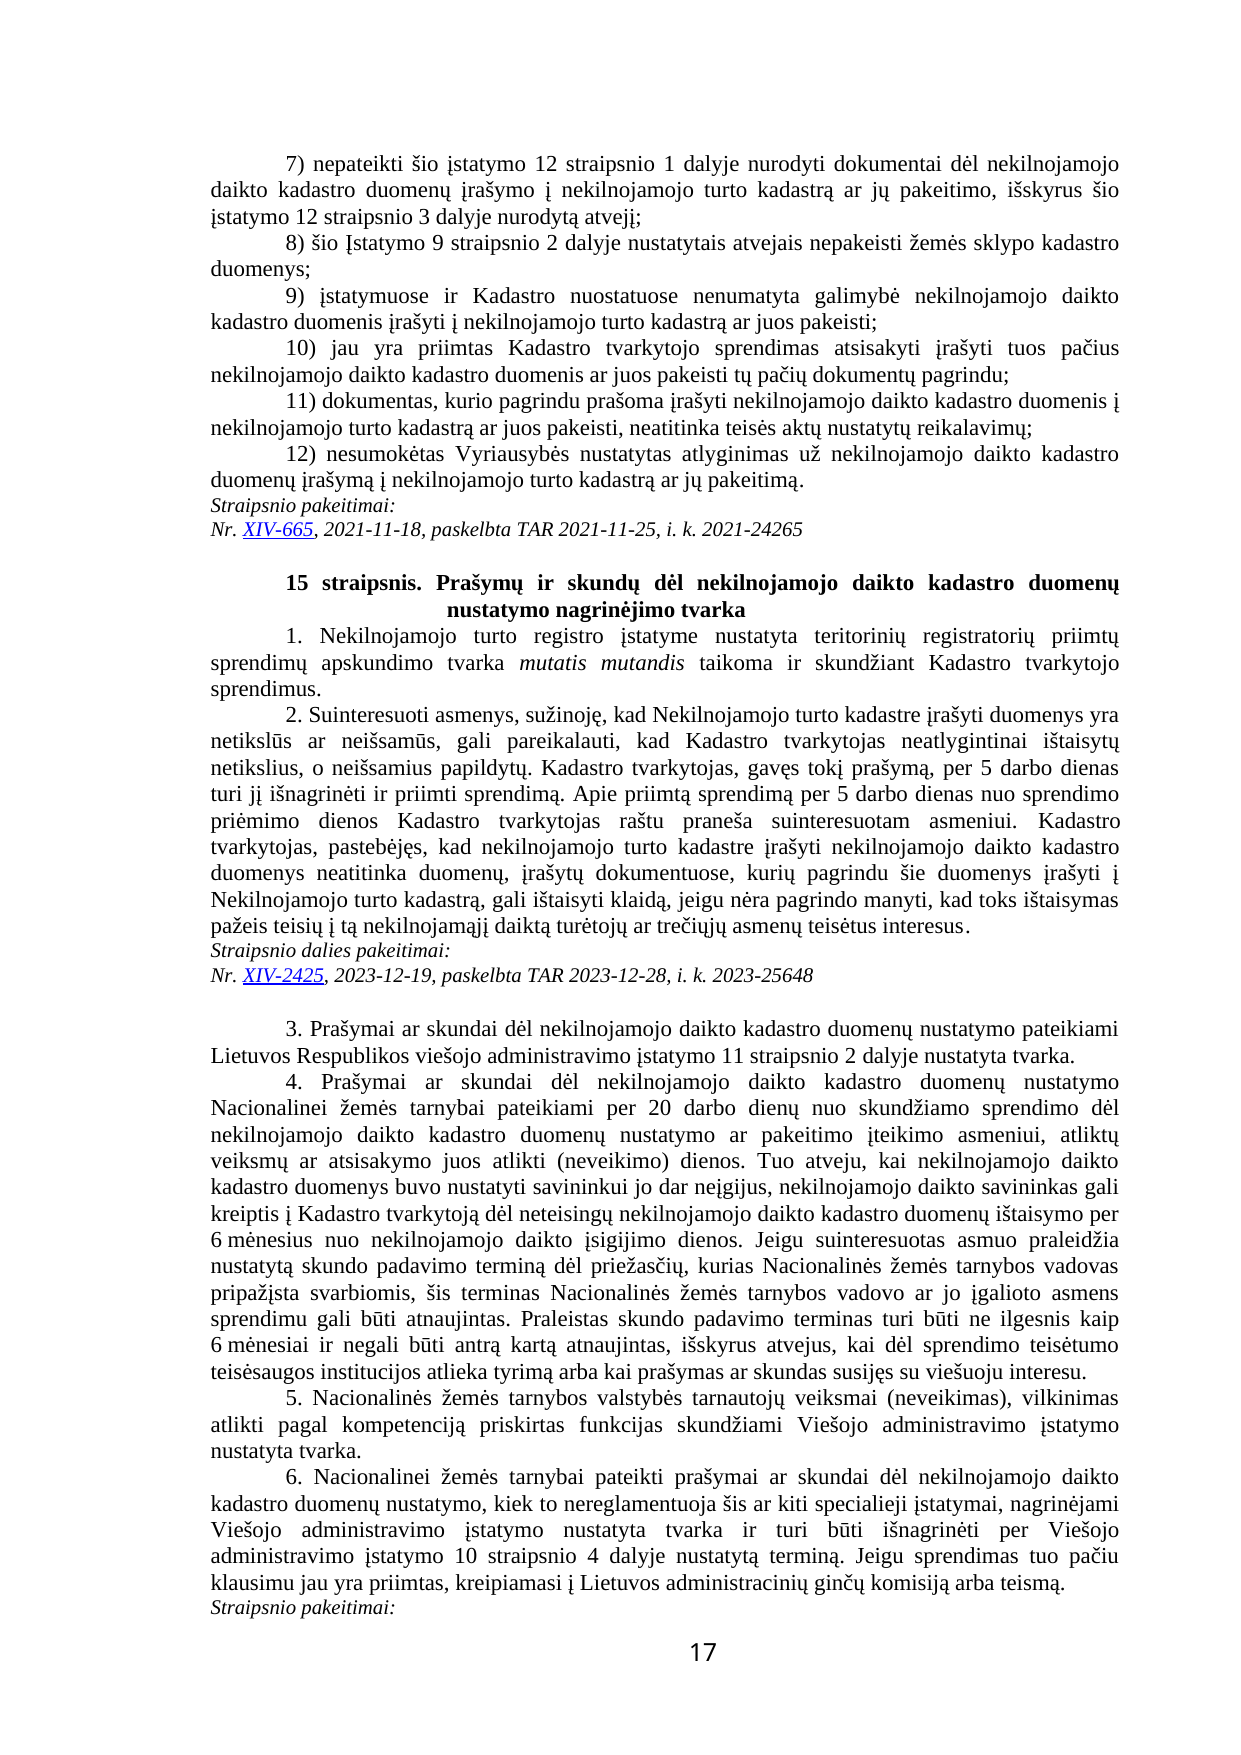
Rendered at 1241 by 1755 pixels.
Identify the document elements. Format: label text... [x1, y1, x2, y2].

text Nr. XIV-665, 2021-11-18, paskelbta TAR 2021-11-25, i. k. 2021-24265 [210, 517, 1120, 541]
text 8) šio Įstatymo 9 straipsnio 2 dalyje nustatytais atvejais nepakeisti žemės sklypo kadastro duomenys; [210, 229, 1120, 282]
text 4. Prašymai ar skundai dėl nekilnojamojo daikto kadastro duomenų nustatymo Nacionalinei žemės tarnybai pateikiami per 20 darbo dienų nuo skundžiamo sprendimo dėl nekilnojamojo daikto kadastro duomenų nustatymo ar pakeitimo įteikimo asmeniui, atliktų veiksmų ar atsisakymo juos atlikti (neveikimo) dienos. Tuo atveju, kai nekilnojamojo daikto kadastro duomenys buvo nustatyti savininkui jo dar neįgijus, nekilnojamojo daikto savininkas gali kreiptis į Kadastro tvarkytoją dėl neteisingų nekilnojamojo daikto kadastro duomenų ištaisymo per 6 mėnesius nuo nekilnojamojo daikto įsigijimo dienos. Jeigu suinteresuotas asmuo praleidžia nustatytą skundo padavimo terminą dėl priežasčių, kurias Nacionalinės žemės tarnybos vadovas pripažįsta svarbiomis, šis terminas Nacionalinės žemės tarnybos vadovo ar jo įgalioto asmens sprendimu gali būti atnaujintas. Praleistas skundo padavimo terminas turi būti ne ilgesnis kaip 6 mėnesiai ir negali būti antrą kartą atnaujintas, išskyrus atvejus, kai dėl sprendimo teisėtumo teisėsaugos institucijos atlieka tyrimą arba kai prašymas ar skundas susijęs su viešuoju interesu. [210, 1068, 1120, 1384]
text 6. Nacionalinei žemės tarnybai pateikti prašymai ar skundai dėl nekilnojamojo daikto kadastro duomenų nustatymo, kiek to nereglamentuoja šis ar kiti specialieji įstatymai, nagrinėjami Viešojo administravimo įstatymo nustatyta tvarka ir turi būti išnagrinėti per Viešojo administravimo įstatymo 10 straipsnio 4 dalyje nustatytą terminą. Jeigu sprendimas tuo pačiu klausimu jau yra priimtas, kreipiamasi į Lietuvos administracinių ginčų komisiją arba teismą. [210, 1463, 1120, 1595]
text 11) dokumentas, kurio pagrindu prašoma įrašyti nekilnojamojo daikto kadastro duomenis į nekilnojamojo turto kadastrą ar juos pakeisti, neatitinka teisės aktų nustatytų reikalavimų; [210, 387, 1120, 440]
text 2. Suinteresuoti asmenys, sužinoję, kad Nekilnojamojo turto kadastre įrašyti duomenys yra netikslūs ar neišsamūs, gali pareikalauti, kad Kadastro tvarkytojas neatlygintinai ištaisytų netikslius, o neišsamius papildytų. Kadastro tvarkytojas, gavęs tokį prašymą, per 5 darbo dienas turi jį išnagrinėti ir priimti sprendimą. Apie priimtą sprendimą per 5 darbo dienas nuo sprendimo priėmimo dienos Kadastro tvarkytojas raštu praneša suinteresuotam asmeniui. Kadastro tvarkytojas, pastebėjęs, kad nekilnojamojo turto kadastre įrašyti nekilnojamojo daikto kadastro duomenys neatitinka duomenų, įrašytų dokumentuose, kurių pagrindu šie duomenys įrašyti į Nekilnojamojo turto kadastrą, gali ištaisyti klaidą, jeigu nėra pagrindo manyti, kad toks ištaisymas pažeis teisių į tą nekilnojamąjį daiktą turėtojų ar trečiųjų asmenų teisėtus interesus. [210, 701, 1120, 938]
text 5. Nacionalinės žemės tarnybos valstybės tarnautojų veiksmai (neveikimas), vilkinimas atlikti pagal kompetenciją priskirtas funkcijas skundžiami Viešojo administravimo įstatymo nustatyta tvarka. [210, 1384, 1120, 1463]
text 3. Prašymai ar skundai dėl nekilnojamojo daikto kadastro duomenų nustatymo pateikiami Lietuvos Respublikos viešojo administravimo įstatymo 11 straipsnio 2 dalyje nustatyta tvarka. [210, 1015, 1120, 1068]
text 12) nesumokėtas Vyriausybės nustatytas atlyginimas už nekilnojamojo daikto kadastro duomenų įrašymą į nekilnojamojo turto kadastrą ar jų pakeitimą. [210, 440, 1120, 493]
text Straipsnio pakeitimai: [210, 1595, 1120, 1619]
text 1. Nekilnojamojo turto registro įstatyme nustatyta teritorinių registratorių priimtų sprendimų apskundimo tvarka mutatis mutandis taikoma ir skundžiant Kadastro tvarkytojo sprendimus. [210, 622, 1120, 701]
text Straipsnio dalies pakeitimai: [210, 938, 1120, 962]
text 15 straipsnis. Prašymų ir skundų dėl nekilnojamojo daikto kadastro duomenų nustatymo nagrinėjimo tvarka [285, 569, 1120, 622]
text 9) įstatymuose ir Kadastro nuostatuose nenumatyta galimybė nekilnojamojo daikto kadastro duomenis įrašyti į nekilnojamojo turto kadastrą ar juos pakeisti; [210, 282, 1120, 334]
text 7) nepateikti šio įstatymo 12 straipsnio 1 dalyje nurodyti dokumentai dėl nekilnojamojo daikto kadastro duomenų įrašymo į nekilnojamojo turto kadastrą ar jų pakeitimo, išskyrus šio įstatymo 12 straipsnio 3 dalyje nurodytą atvejį; [210, 150, 1120, 229]
text 10) jau yra priimtas Kadastro tvarkytojo sprendimas atsisakyti įrašyti tuos pačius nekilnojamojo daikto kadastro duomenis ar juos pakeisti tų pačių dokumentų pagrindu; [210, 334, 1120, 387]
text Nr. XIV-2425, 2023-12-19, paskelbta TAR 2023-12-28, i. k. 2023-25648 [210, 962, 1120, 987]
text Straipsnio pakeitimai: [210, 493, 1120, 517]
